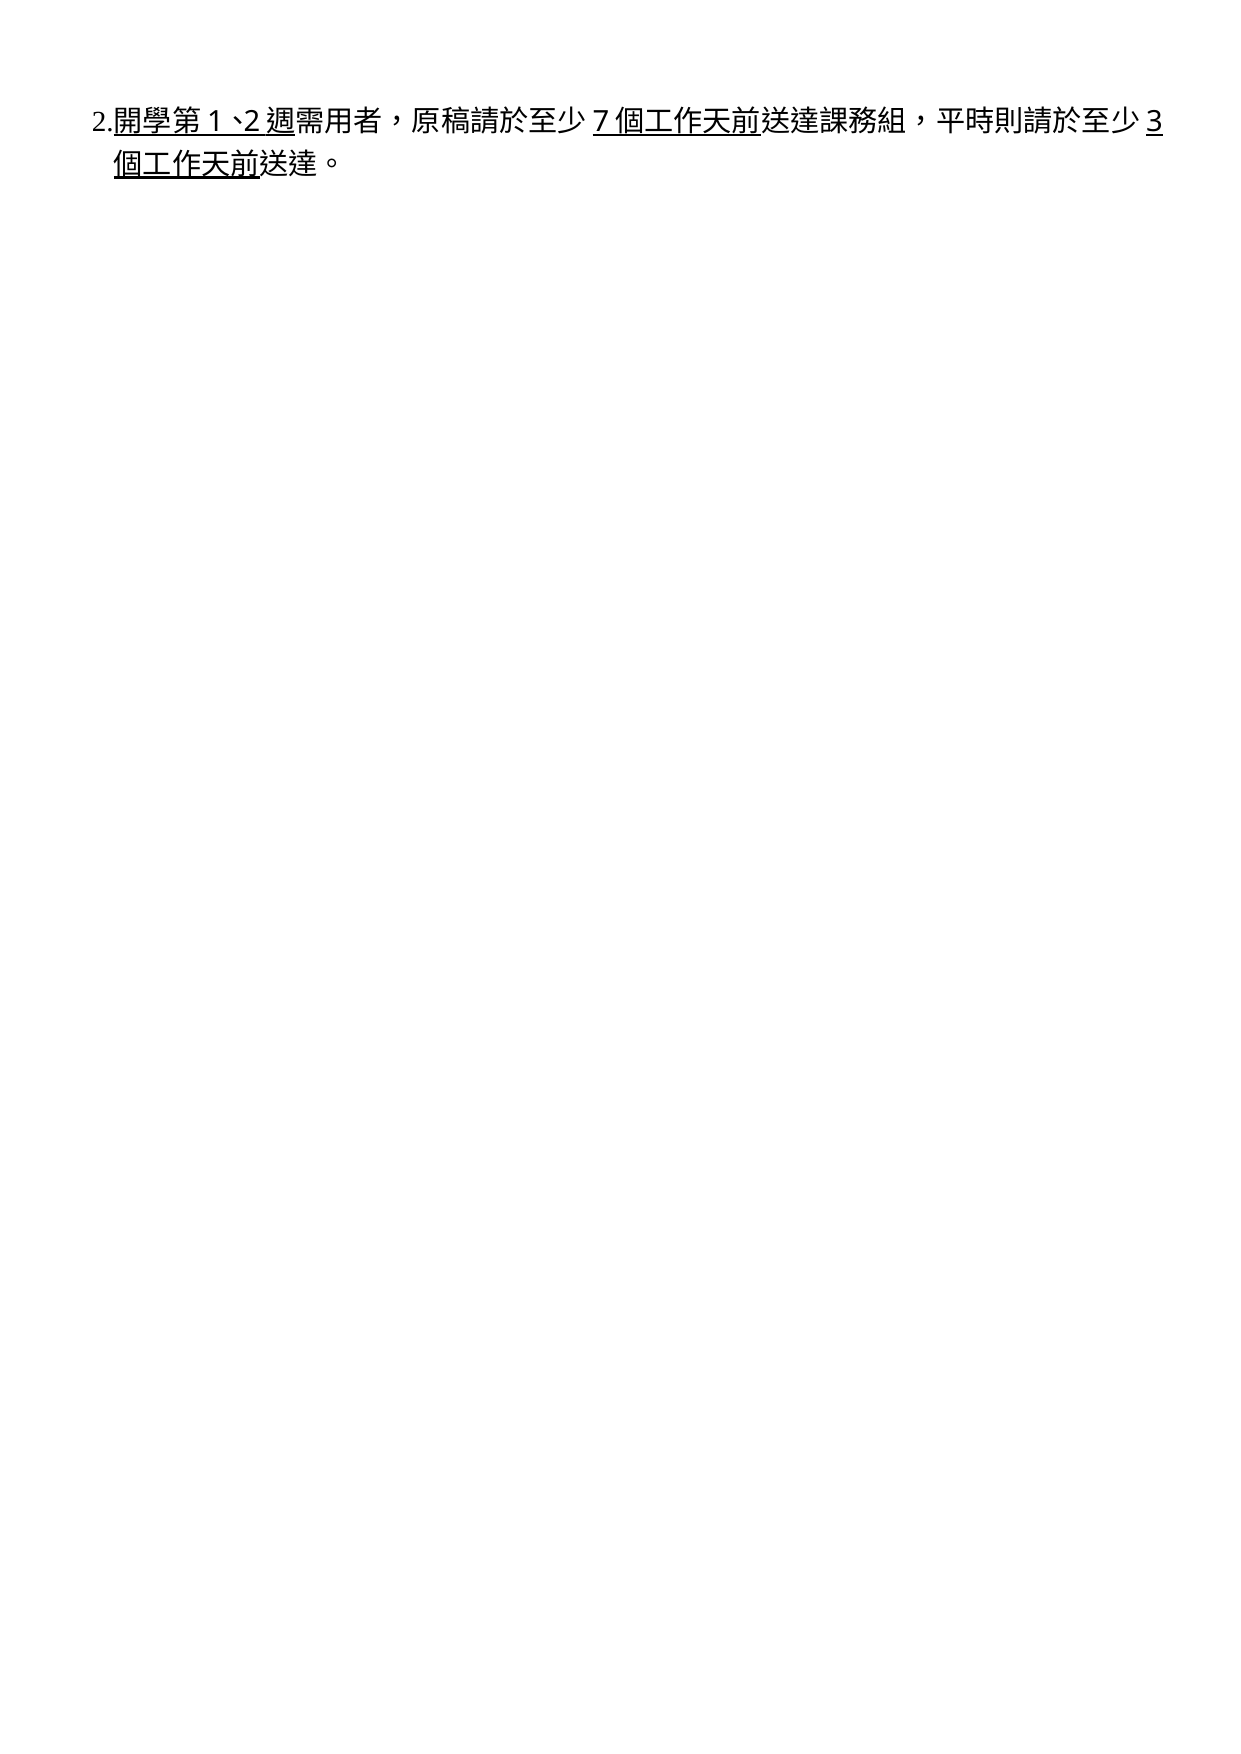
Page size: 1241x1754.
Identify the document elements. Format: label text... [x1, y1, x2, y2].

text 2.開學第1、2週需用者，原稿請於至少7個工作天前送達課務組，平時則請於至少3個工作天前送達。 [92, 98, 1162, 182]
